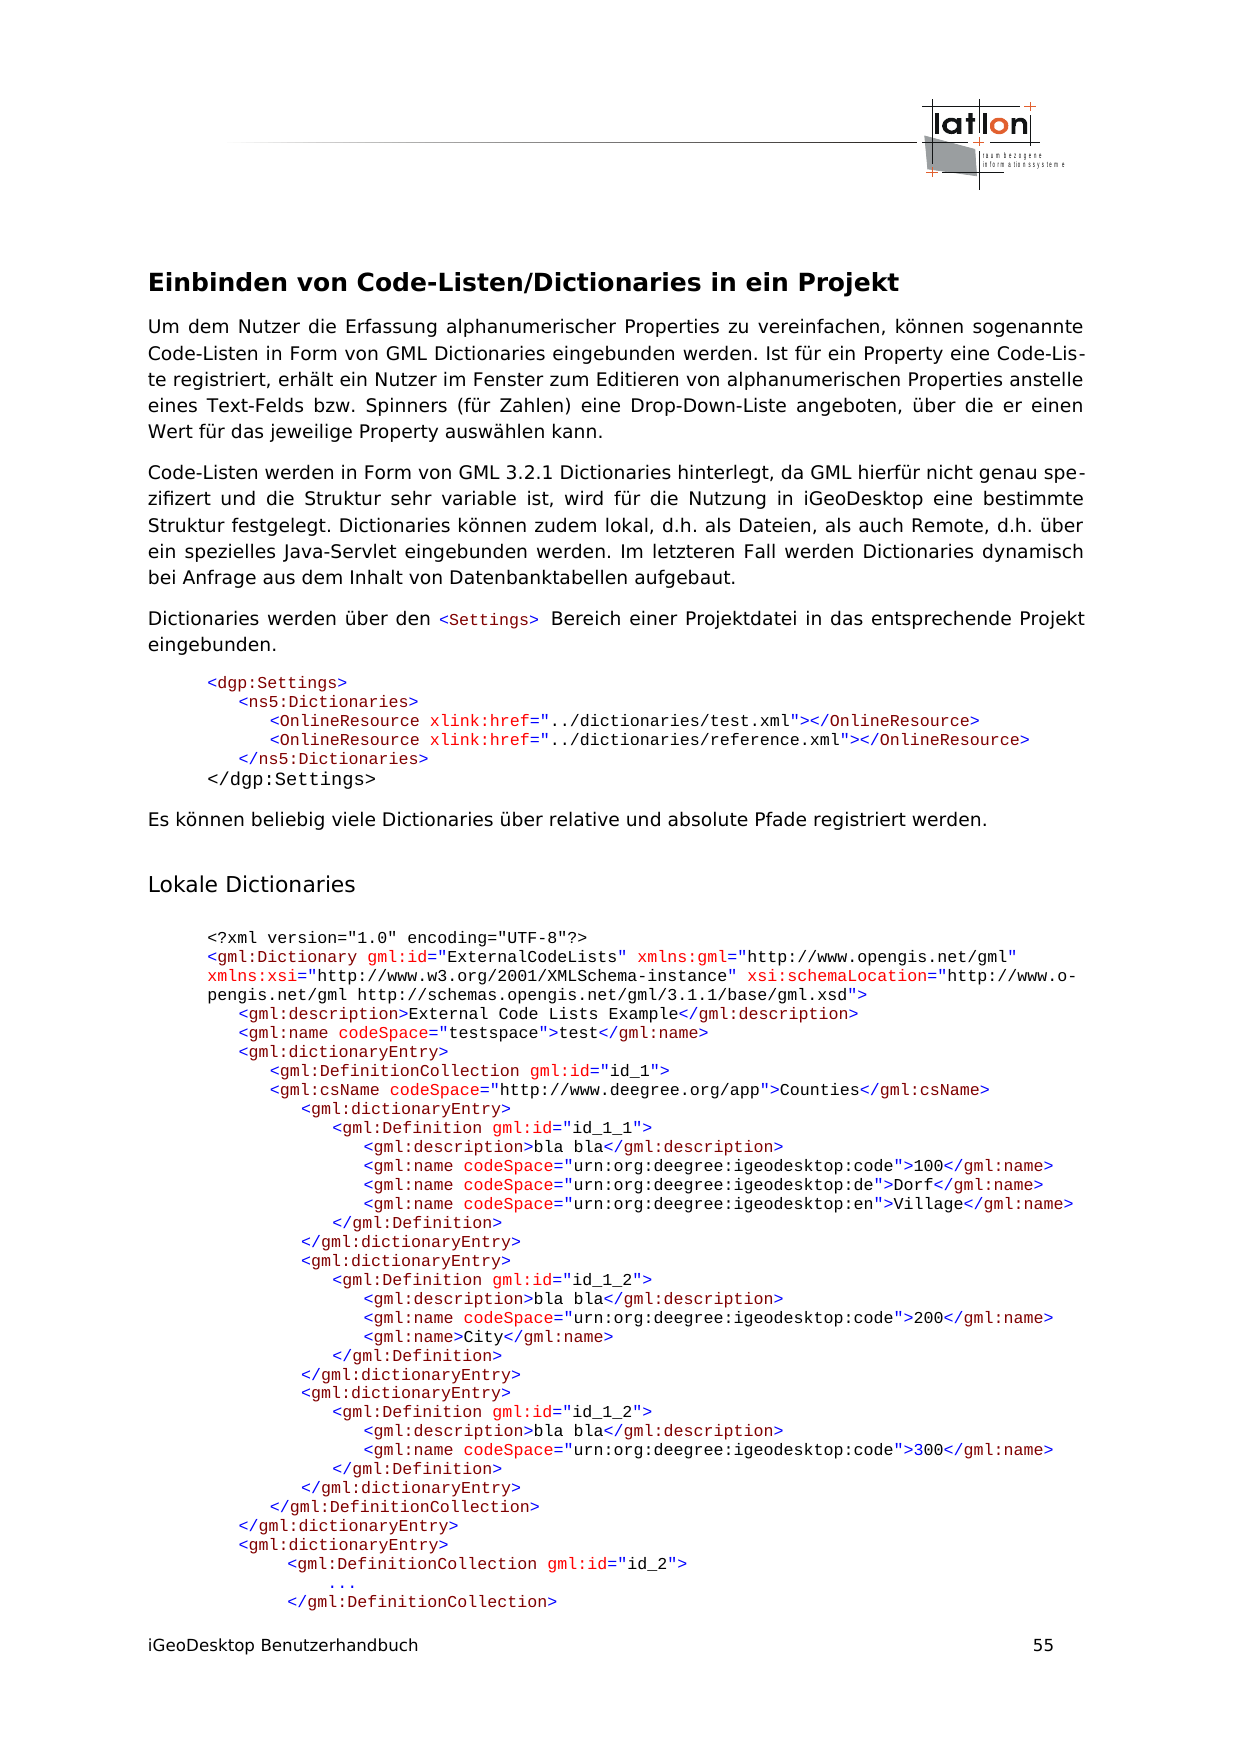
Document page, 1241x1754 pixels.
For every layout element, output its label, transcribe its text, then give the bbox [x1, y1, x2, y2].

text </gml:Definition> [207, 1214, 1085, 1233]
text <gml:Definition gml:id="id_1_2"> [207, 1271, 1085, 1290]
text <gml:Definition gml:id="id_1_1"> [207, 1119, 1085, 1138]
text </dgp:Settings> [207, 769, 1085, 791]
text <ns5:Dictionaries> [207, 694, 1085, 713]
text <gml:description>External Code Lists Example</gml:description> [207, 1006, 1085, 1025]
text Code-Listen werden in Form von GML 3.2.1 Dictionaries hinterlegt, da GML hierfür nicht genau spe­zifizert und die Struktur sehr variable ist, wird für die Nutzung in iGeoDesktop eine bestimmte Struktur festgelegt. Dictionaries können zudem lokal, d.h. als Dateien, als auch Remote, d.h. über ein spezielles Java-Servlet eingebunden werden. Im letzteren Fall werden Dictionaries dynamisch bei Anfrage aus dem Inhalt von Datenbanktabellen aufgebaut. [148, 462, 1085, 589]
text <gml:name codeSpace="urn:org:deegree:igeodesktop:code">300</gml:name> [207, 1442, 1085, 1461]
text <gml:name codeSpace="urn:org:deegree:igeodesktop:code">200</gml:name> [207, 1309, 1085, 1328]
text </gml:Definition> [207, 1347, 1085, 1366]
text <gml:name codeSpace="testspace">test</gml:name> [207, 1025, 1085, 1044]
text </gml:dictionaryEntry> [207, 1366, 1085, 1385]
text <gml:description>bla bla</gml:description> [207, 1290, 1085, 1309]
text </ns5:Dictionaries> [207, 751, 1085, 769]
subtitle Einbinden von Code-Listen/Dictionaries in ein Projekt [148, 268, 1085, 298]
text <gml:dictionaryEntry> [207, 1252, 1085, 1271]
text </gml:dictionaryEntry> [207, 1233, 1085, 1252]
text <OnlineResource xlink:href="../dictionaries/test.xml"></OnlineResource> [207, 713, 1085, 732]
text <OnlineResource xlink:href="../dictionaries/reference.xml"></OnlineResource> [207, 732, 1085, 751]
text <gml:DefinitionCollection gml:id="id_2"> [207, 1556, 1085, 1574]
text <gml:dictionaryEntry> [207, 1537, 1085, 1556]
text Um dem Nutzer die Erfassung alphanumerischer Properties zu vereinfachen, können sogenannte Code-Listen in Form von GML Dictionaries eingebunden werden. Ist für ein Property eine Code-Lis­te registriert, erhält ein Nutzer im Fenster zum Editieren von alphanumerischen Properties anstelle eines Text-Felds bzw. Spinners (für Zahlen) eine Drop-Down-Liste angeboten, über die er einen Wert für das jeweilige Property auswählen kann. [148, 316, 1085, 443]
text <gml:description>bla bla</gml:description> [207, 1138, 1085, 1157]
text <gml:dictionaryEntry> [207, 1385, 1085, 1404]
text <gml:description>bla bla</gml:description> [207, 1423, 1085, 1442]
text <gml:dictionaryEntry> [207, 1101, 1085, 1119]
text <gml:name codeSpace="urn:org:deegree:igeodesktop:code">100</gml:name> [207, 1157, 1085, 1176]
text <gml:Definition gml:id="id_1_2"> [207, 1404, 1085, 1423]
text </gml:dictionaryEntry> [207, 1480, 1085, 1499]
text <gml:name>City</gml:name> [207, 1328, 1085, 1347]
text <gml:dictionaryEntry> [207, 1044, 1085, 1063]
subtitle Lokale Dictionaries [148, 872, 1085, 898]
text <?xml version="1.0" encoding="UTF-8"?> [207, 930, 1085, 949]
text </gml:DefinitionCollection> [207, 1499, 1085, 1518]
text </gml:DefinitionCollection> [207, 1593, 1085, 1612]
text ... [207, 1574, 1085, 1593]
text <gml:name codeSpace="urn:org:deegree:igeodesktop:de">Dorf</gml:name> [207, 1176, 1085, 1195]
text </gml:Definition> [207, 1461, 1085, 1480]
text </gml:dictionaryEntry> [207, 1518, 1085, 1537]
text <dgp:Settings> [207, 675, 1085, 694]
text <gml:Dictionary gml:id="ExternalCodeLists" xmlns:gml="http://www.opengis.net/gml" xmlns:xsi="http://www.w3.org/2001/XMLSchema-instance" xsi:schemaLocation="http://www.o­pengis.net/gml http://schemas.opengis.net/gml/3.1.1/base/gml.xsd"> [207, 949, 1085, 1006]
text Dictionaries werden über den <Settings> Bereich einer Projektdatei in das entsprechende Projekt eingebunden. [148, 607, 1085, 656]
text Es können beliebig viele Dictionaries über relative und absolute Pfade registriert werden. [148, 809, 1085, 831]
text <gml:name codeSpace="urn:org:deegree:igeodesktop:en">Village</gml:name> [207, 1195, 1085, 1214]
text <gml:DefinitionCollection gml:id="id_1"> [207, 1063, 1085, 1082]
text <gml:csName codeSpace="http://www.deegree.org/app">Counties</gml:csName> [207, 1082, 1085, 1101]
